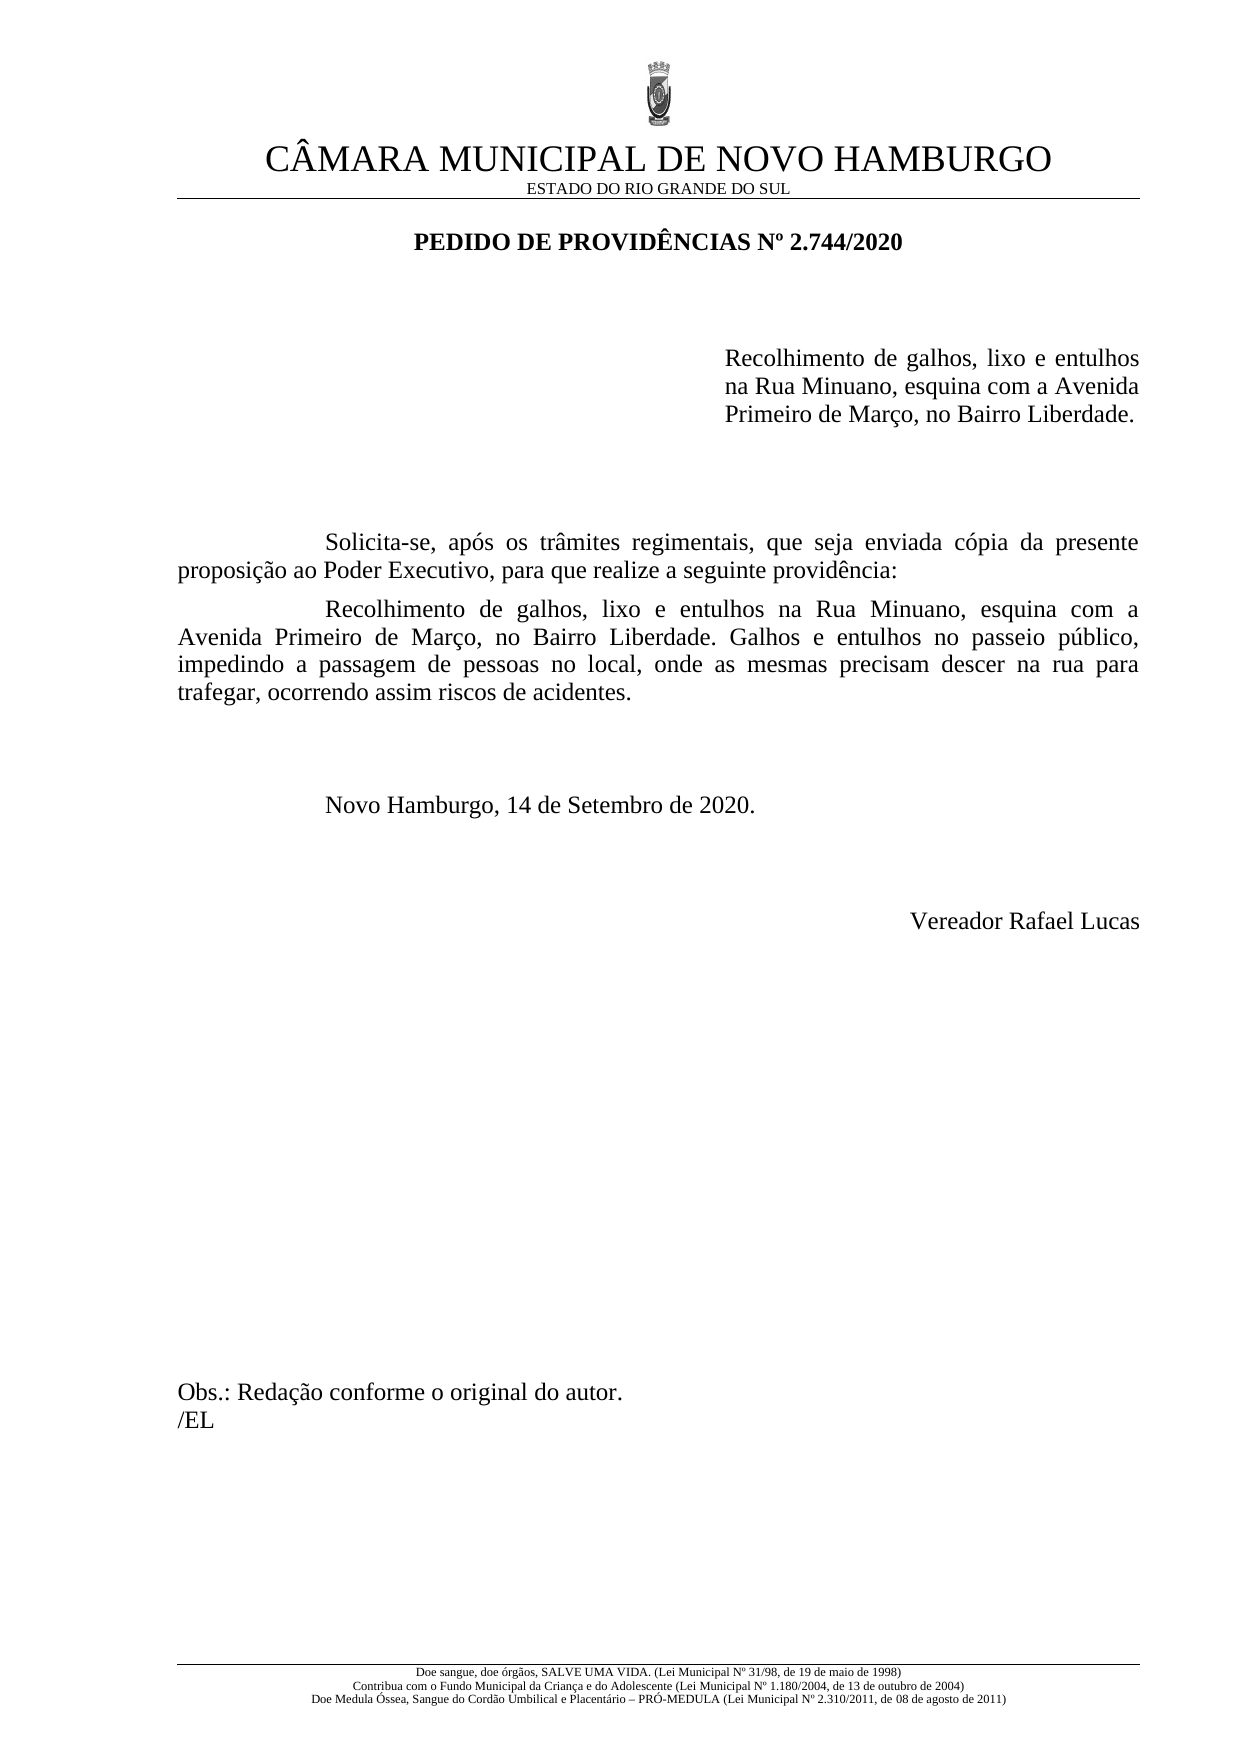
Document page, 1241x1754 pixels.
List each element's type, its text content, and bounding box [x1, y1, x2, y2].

text Obs.: Redação conforme o original do autor. [177, 1378, 1140, 1406]
text Recolhimento de galhos, lixo e entulhos na Rua Minuano, esquina com a Avenida Primeiro de Março, no Bairro Liberdade. Galhos e entulhos no passeio público, impedindo a passagem de pessoas no local, onde as mesmas precisam descer na rua para trafegar, ocorrendo assim riscos de acidentes. [177, 595, 1140, 706]
text Vereador Rafael Lucas [649, 907, 1140, 935]
text /EL [177, 1406, 1140, 1434]
list Recolhimento de galhos, lixo e entulhos na Rua Minuano, esquina com a Avenida Primeiro de Março, no Bairro Liberdade. [687, 344, 1140, 428]
text PEDIDO DE PROVIDÊNCIAS Nº 2.744/2020 [177, 228, 1140, 256]
text Novo Hamburgo, 14 de Setembro de 2020. [177, 791, 1140, 819]
text Solicita-se, após os trâmites regimentais, que seja enviada cópia da presente proposição ao Poder Executivo, para que realize a seguinte providência: [177, 528, 1140, 583]
